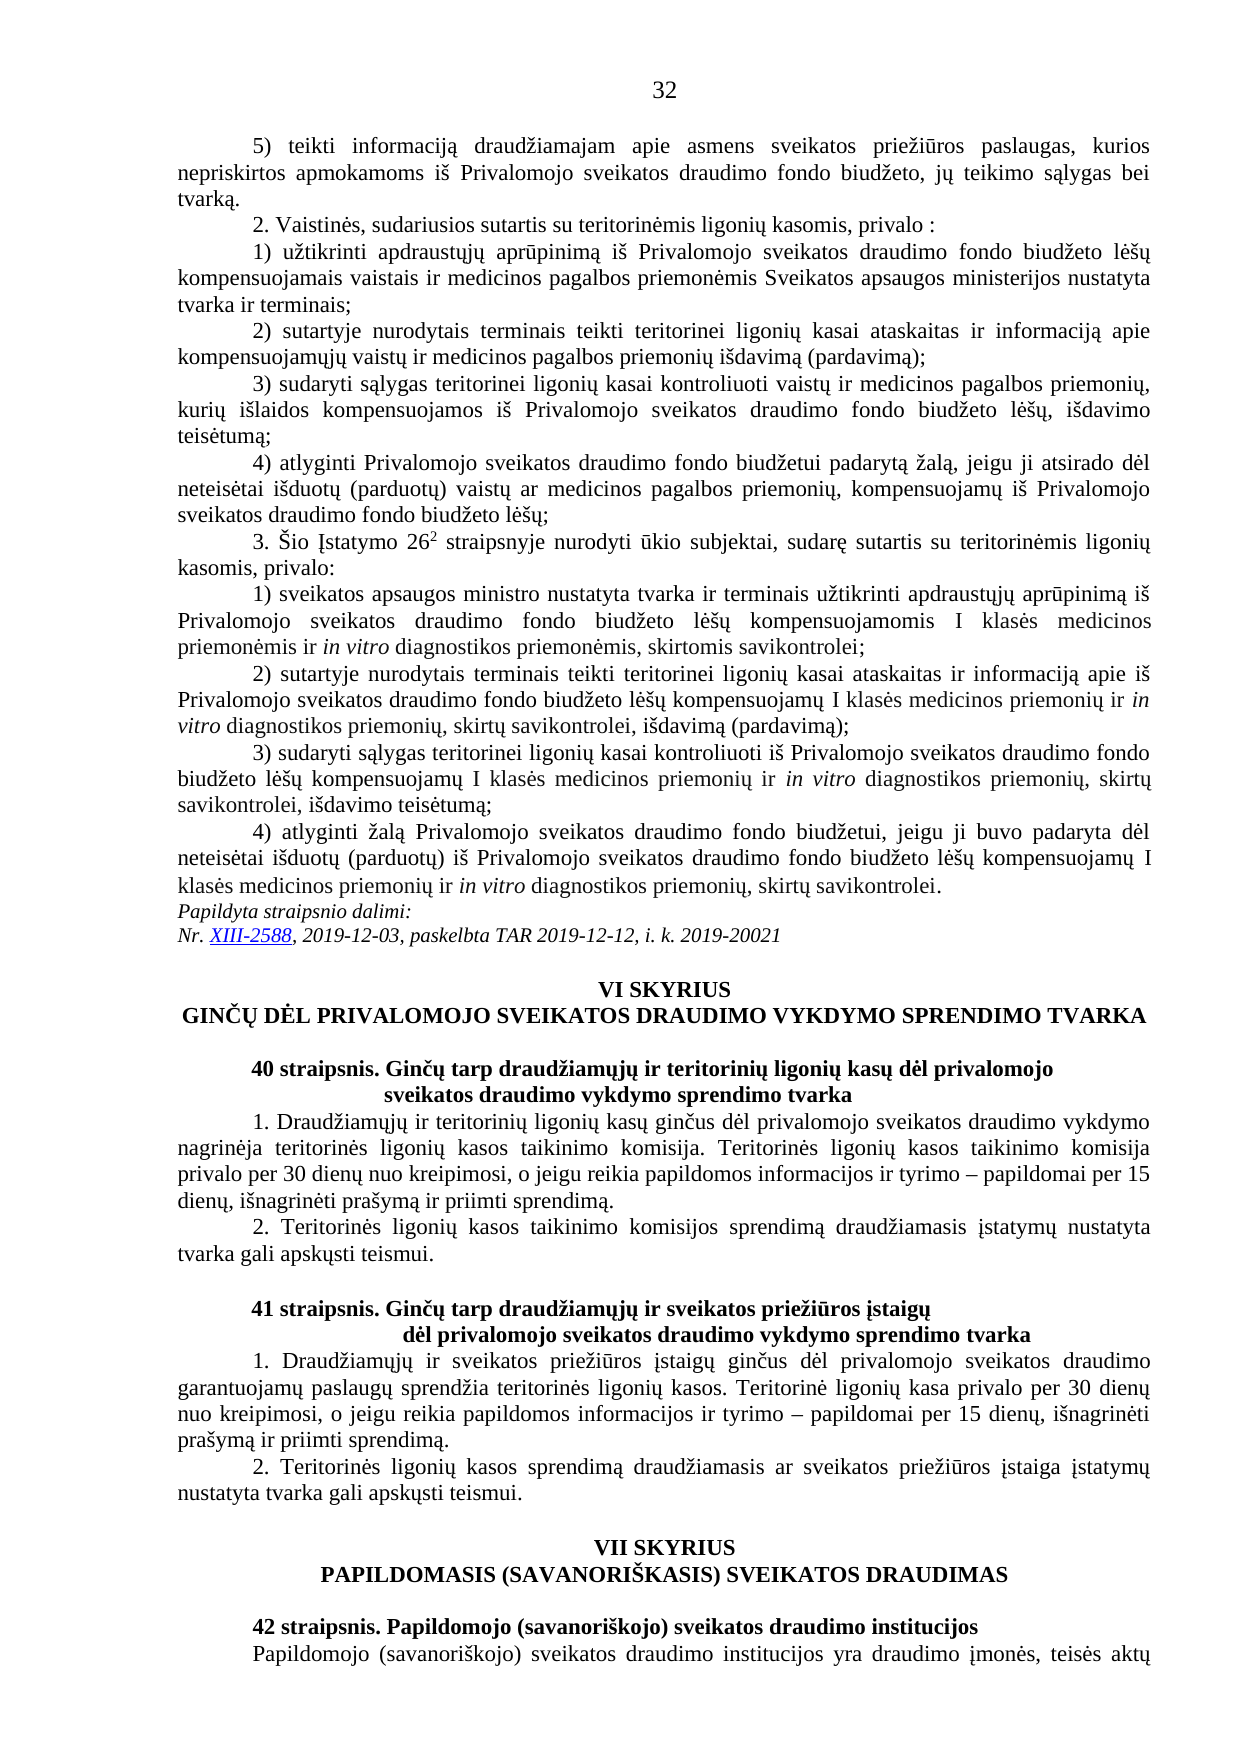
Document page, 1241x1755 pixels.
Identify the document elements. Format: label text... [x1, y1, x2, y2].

text VII SKYRIUS [177, 1534, 1152, 1561]
text Papildomojo (savanoriškojo) sveikatos draudimo institucijos yra draudimo įmonės, teisės aktų [177, 1640, 1152, 1666]
text 2. Vaistinės, sudariusios sutartis su teritorinėmis ligonių kasomis, privalo : [177, 212, 1152, 238]
text 2. Teritorinės ligonių kasos taikinimo komisijos sprendimą draudžiamasis įstatymų nustatyta tvarka gali apskųsti teismui. [177, 1213, 1152, 1266]
text 1. Draudžiamųjų ir sveikatos priežiūros įstaigų ginčus dėl privalomojo sveikatos draudimo garantuojamų paslaugų sprendžia teritorinės ligonių kasos. Teritorinė ligonių kasa privalo per 30 dienų nuo kreipimosi, o jeigu reikia papildomos informacijos ir tyrimo – papildomai per 15 dienų, išnagrinėti prašymą ir priimti sprendimą. [177, 1347, 1152, 1453]
text Nr. XIII-2588, 2019-12-03, paskelbta TAR 2019-12-12, i. k. 2019-20021 [177, 923, 1152, 947]
text 2) sutartyje nurodytais terminais teikti teritorinei ligonių kasai ataskaitas ir informaciją apie iš Privalomojo sveikatos draudimo fondo biudžeto lėšų kompensuojamų I klasės medicinos priemonių ir in vitro diagnostikos priemonių, skirtų savikontrolei, išdavimą (pardavimą); [177, 659, 1152, 739]
text Papildyta straipsnio dalimi: [177, 899, 1152, 923]
text 4) atlyginti žalą Privalomojo sveikatos draudimo fondo biudžetui, jeigu ji buvo padaryta dėl neteisėtai išduotų (parduotų) iš Privalomojo sveikatos draudimo fondo biudžeto lėšų kompensuojamų I klasės medicinos priemonių ir in vitro diagnostikos priemonių, skirtų savikontrolei. [177, 818, 1152, 899]
text 41 straipsnis. Ginčų tarp draudžiamųjų ir sveikatos priežiūros įstaigų [177, 1295, 1152, 1321]
text 4) atlyginti Privalomojo sveikatos draudimo fondo biudžetui padarytą žalą, jeigu ji atsirado dėl neteisėtai išduotų (parduotų) vaistų ar medicinos pagalbos priemonių, kompensuojamų iš Privalomojo sveikatos draudimo fondo biudžeto lėšų; [177, 449, 1152, 528]
text sveikatos draudimo vykdymo sprendimo tvarka [177, 1081, 1152, 1108]
text dėl privalomojo sveikatos draudimo vykdymo sprendimo tvarka [327, 1321, 1152, 1347]
text 3) sudaryti sąlygas teritorinei ligonių kasai kontroliuoti iš Privalomojo sveikatos draudimo fondo biudžeto lėšų kompensuojamų I klasės medicinos priemonių ir in vitro diagnostikos priemonių, skirtų savikontrolei, išdavimo teisėtumą; [177, 739, 1152, 818]
text 1) užtikrinti apdraustųjų aprūpinimą iš Privalomojo sveikatos draudimo fondo biudžeto lėšų kompensuojamais vaistais ir medicinos pagalbos priemonėmis Sveikatos apsaugos ministerijos nustatyta tvarka ir terminais; [177, 238, 1152, 317]
text 3. Šio Įstatymo 262 straipsnyje nurodyti ūkio subjektai, sudarę sutartis su teritorinėmis ligonių kasomis, privalo: [177, 528, 1152, 581]
text 1) sveikatos apsaugos ministro nustatyta tvarka ir terminais užtikrinti apdraustųjų aprūpinimą iš Privalomojo sveikatos draudimo fondo biudžeto lėšų kompensuojamomis I klasės medicinos priemonėmis ir in vitro diagnostikos priemonėmis, skirtomis savikontrolei; [177, 581, 1152, 659]
text PAPILDOMASIS (SAVANORIŠKASIS) SVEIKATOS DRAUDIMAS [177, 1561, 1152, 1587]
text 5) teikti informaciją draudžiamajam apie asmens sveikatos priežiūros paslaugas, kurios nepriskirtos apmokamoms iš Privalomojo sveikatos draudimo fondo biudžeto, jų teikimo sąlygas bei tvarką. [177, 132, 1152, 212]
text 2) sutartyje nurodytais terminais teikti teritorinei ligonių kasai ataskaitas ir informaciją apie kompensuojamųjų vaistų ir medicinos pagalbos priemonių išdavimą (pardavimą); [177, 317, 1152, 370]
text 42 straipsnis. Papildomojo (savanoriškojo) sveikatos draudimo institucijos [177, 1613, 1152, 1640]
text 1. Draudžiamųjų ir teritorinių ligonių kasų ginčus dėl privalomojo sveikatos draudimo vykdymo nagrinėja teritorinės ligonių kasos taikinimo komisija. Teritorinės ligonių kasos taikinimo komisija privalo per 30 dienų nuo kreipimosi, o jeigu reikia papildomos informacijos ir tyrimo – papildomai per 15 dienų, išnagrinėti prašymą ir priimti sprendimą. [177, 1108, 1152, 1213]
text 3) sudaryti sąlygas teritorinei ligonių kasai kontroliuoti vaistų ir medicinos pagalbos priemonių, kurių išlaidos kompensuojamos iš Privalomojo sveikatos draudimo fondo biudžeto lėšų, išdavimo teisėtumą; [177, 370, 1152, 449]
text VI SKYRIUS [177, 976, 1152, 1002]
text 40 straipsnis. Ginčų tarp draudžiamųjų ir teritorinių ligonių kasų dėl privalomojo [177, 1055, 1152, 1081]
text 2. Teritorinės ligonių kasos sprendimą draudžiamasis ar sveikatos priežiūros įstaiga įstatymų nustatyta tvarka gali apskųsti teismui. [177, 1453, 1152, 1506]
text GINČŲ DĖL PRIVALOMOJO SVEIKATOS DRAUDIMO VYKDYMO SPRENDIMO TVARKA [177, 1002, 1152, 1029]
